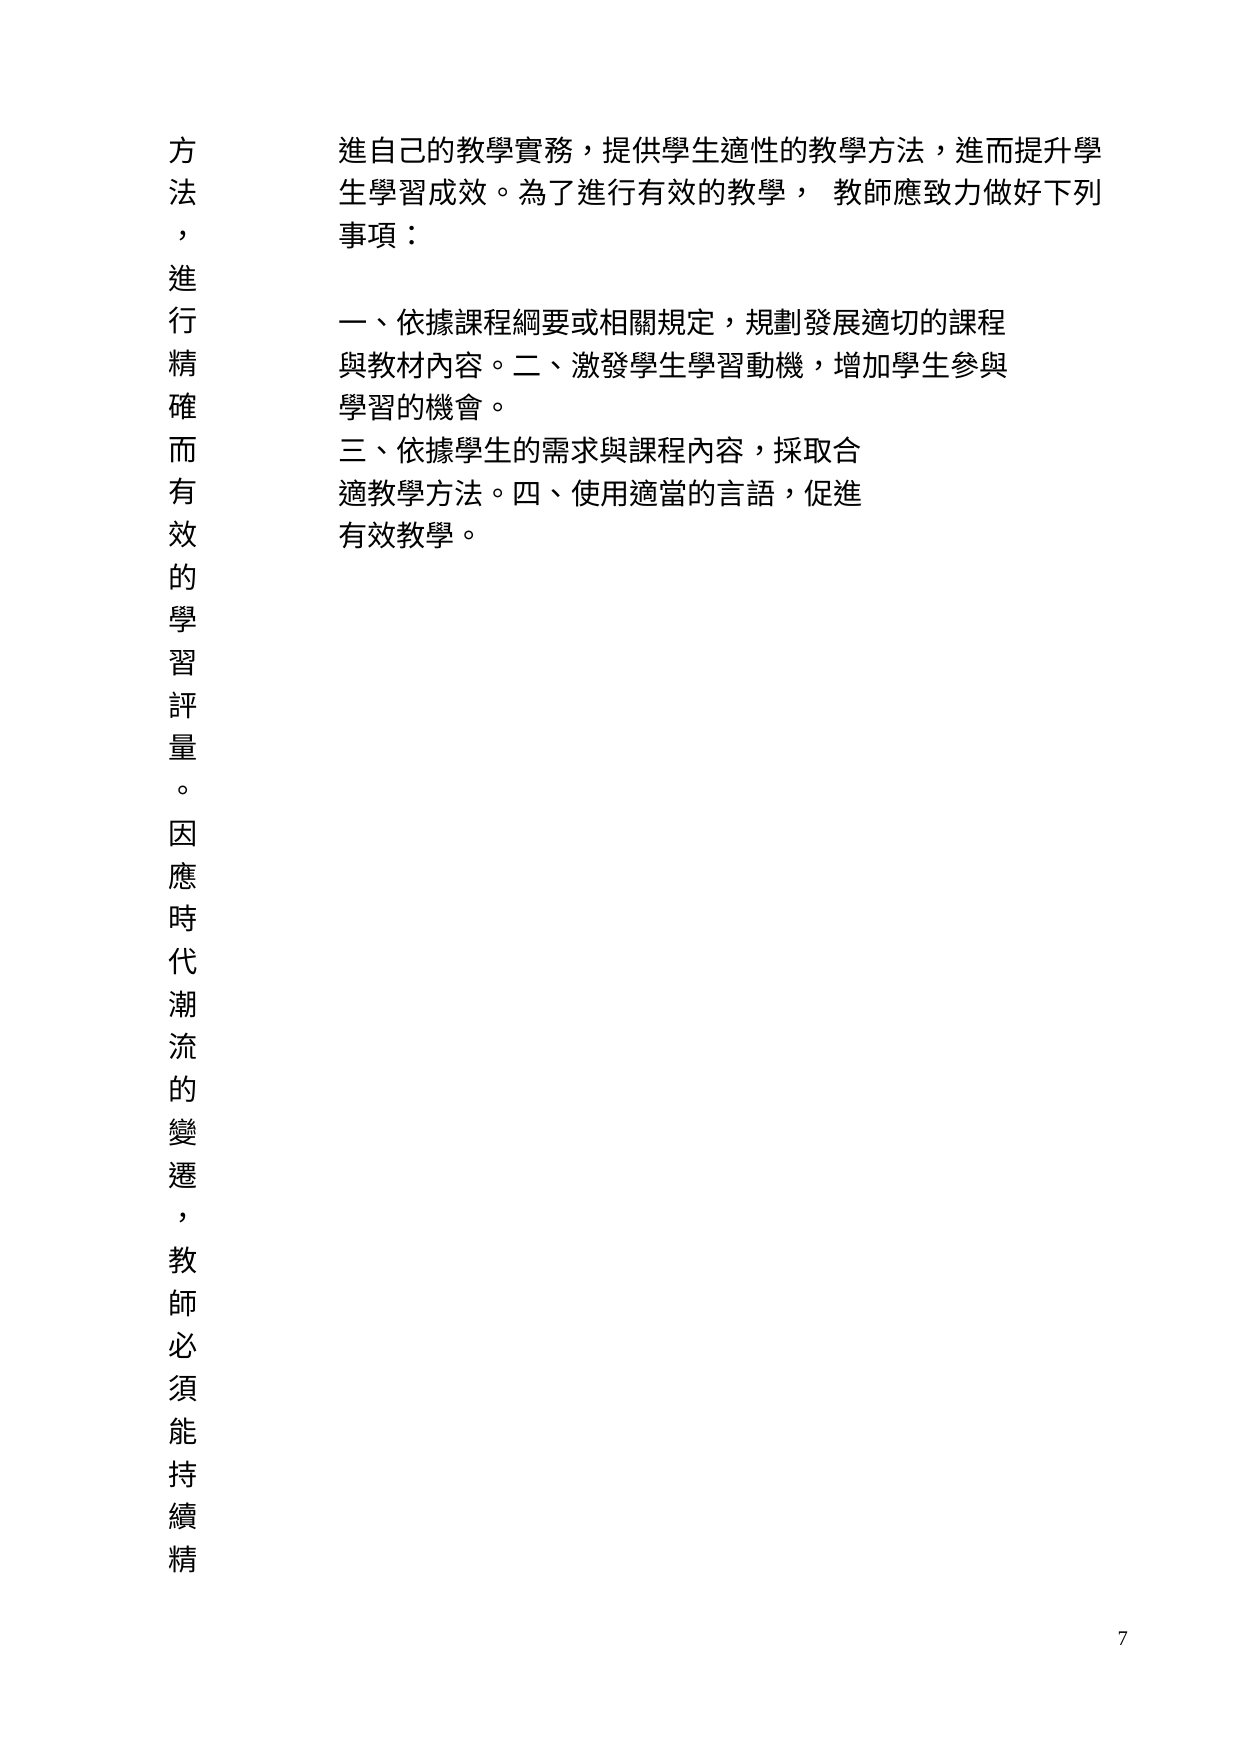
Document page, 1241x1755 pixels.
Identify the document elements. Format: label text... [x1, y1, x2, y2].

text 三、依據學生的需求與課程內容，採取合適教學方法。四、使用適當的言語，促進有效教學。 [338, 428, 869, 555]
text 一、依據課程綱要或相關規定，規劃發展適切的課程與教材內容。二、激發學生學習動機，增加學生參與學習的機會。 [338, 299, 1014, 427]
text 教學是教師的主要工作職責之一，教師教學的實施必須能發展設計優質的課程與教材，熟悉並採用多樣適切的教學方法，進行精確而有效的學習評量。因應時代潮流的變遷，教師必須能持續精進自己的教學實務，提供學生適性的教學方法，進而提升學生學習成效。為了進行有效的教學， 教師應致力做好下列事項： [338, 127, 1102, 255]
